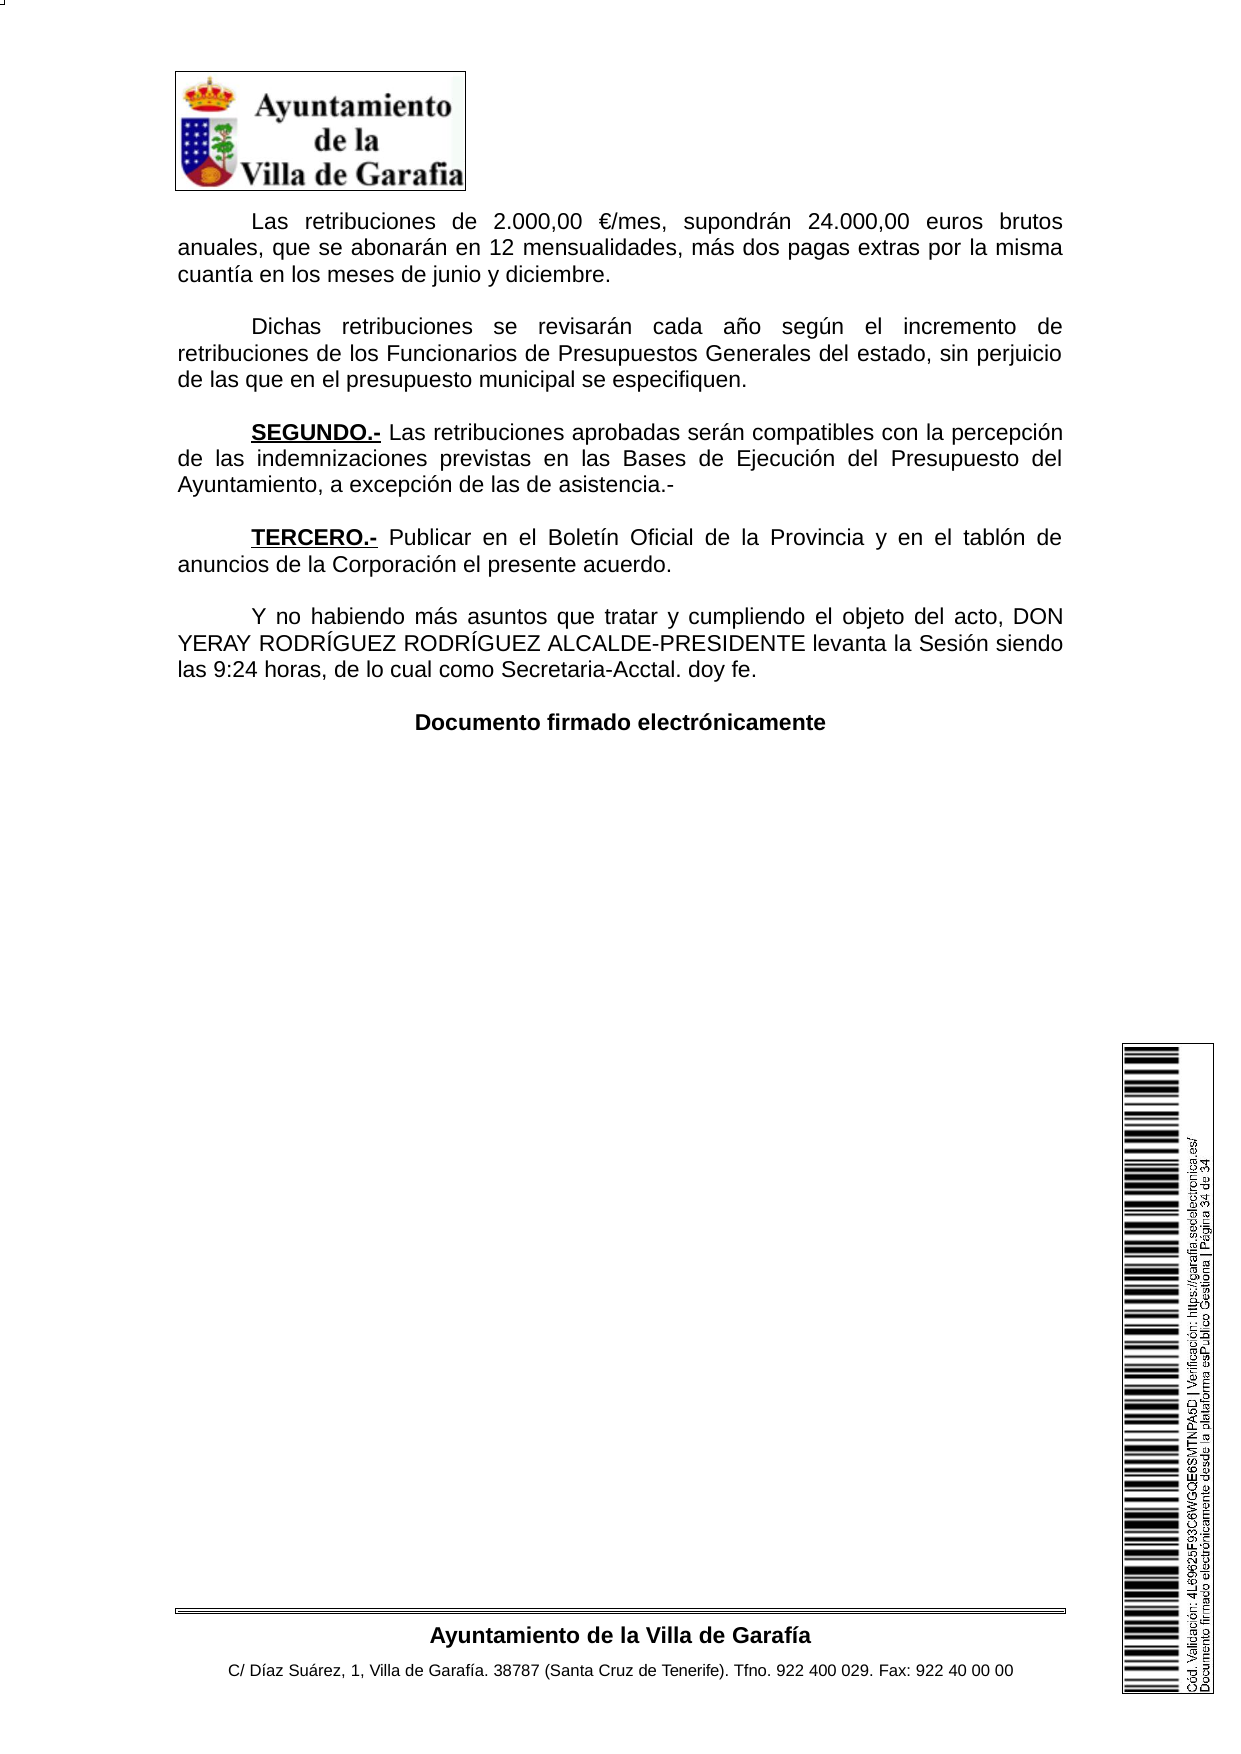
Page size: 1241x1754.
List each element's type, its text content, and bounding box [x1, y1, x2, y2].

picture [176, 72, 465, 190]
text anuales, que se abonarán en 12 mensualidades, más dos pagas extras por la misma [177, 235, 1087, 261]
text Ayuntamiento, a excepción de las de asistencia.- [177, 472, 1088, 498]
text Ayuntamiento de la Villa de Garafía [429, 1623, 836, 1648]
text Las retribuciones de 2.000,00 €/mes, supondrán 24.000,00 euros brutos [251, 209, 1087, 234]
text cuantía en los meses de junio y diciembre. [177, 262, 1087, 287]
text Dichas retribuciones se revisarán cada año según el incremento de [251, 314, 1087, 340]
text retribuciones de los Funcionarios de Presupuestos Generales del estado, sin perjuicio [177, 341, 1087, 366]
picture [176, 1609, 1065, 1613]
text las 9:24 horas, de lo cual como Secretaria-Acctal. doy fe. [177, 657, 1088, 683]
text C/ Díaz Suárez, 1, Villa de Garafía. 38787 (Santa Cruz de Tenerife). Tfno. 922 400 029. Fax: 922 40 00 00 [228, 1662, 1037, 1680]
text SEGUNDO.- Las retribuciones aprobadas serán compatibles con la percepción [251, 420, 1088, 445]
text anuncios de la Corporación el presente acuerdo. [177, 552, 1087, 577]
text TERCERO.- Publicar en el Boletín Oficial de la Provincia y en el tablón de [251, 525, 1087, 551]
text YERAY RODRÍGUEZ RODRÍGUEZ ALCALDE-PRESIDENTE levanta la Sesión siendo [177, 631, 1088, 656]
text de las que en el presupuesto municipal se especifiquen. [177, 367, 1087, 393]
text Documento firmado electrónicamente [414, 710, 851, 735]
picture [1123, 1044, 1213, 1693]
text Y no habiendo más asuntos que tratar y cumpliendo el objeto del acto, DON [251, 604, 1088, 630]
text de las indemnizaciones previstas en las Bases de Ejecución del Presupuesto del [177, 446, 1088, 472]
